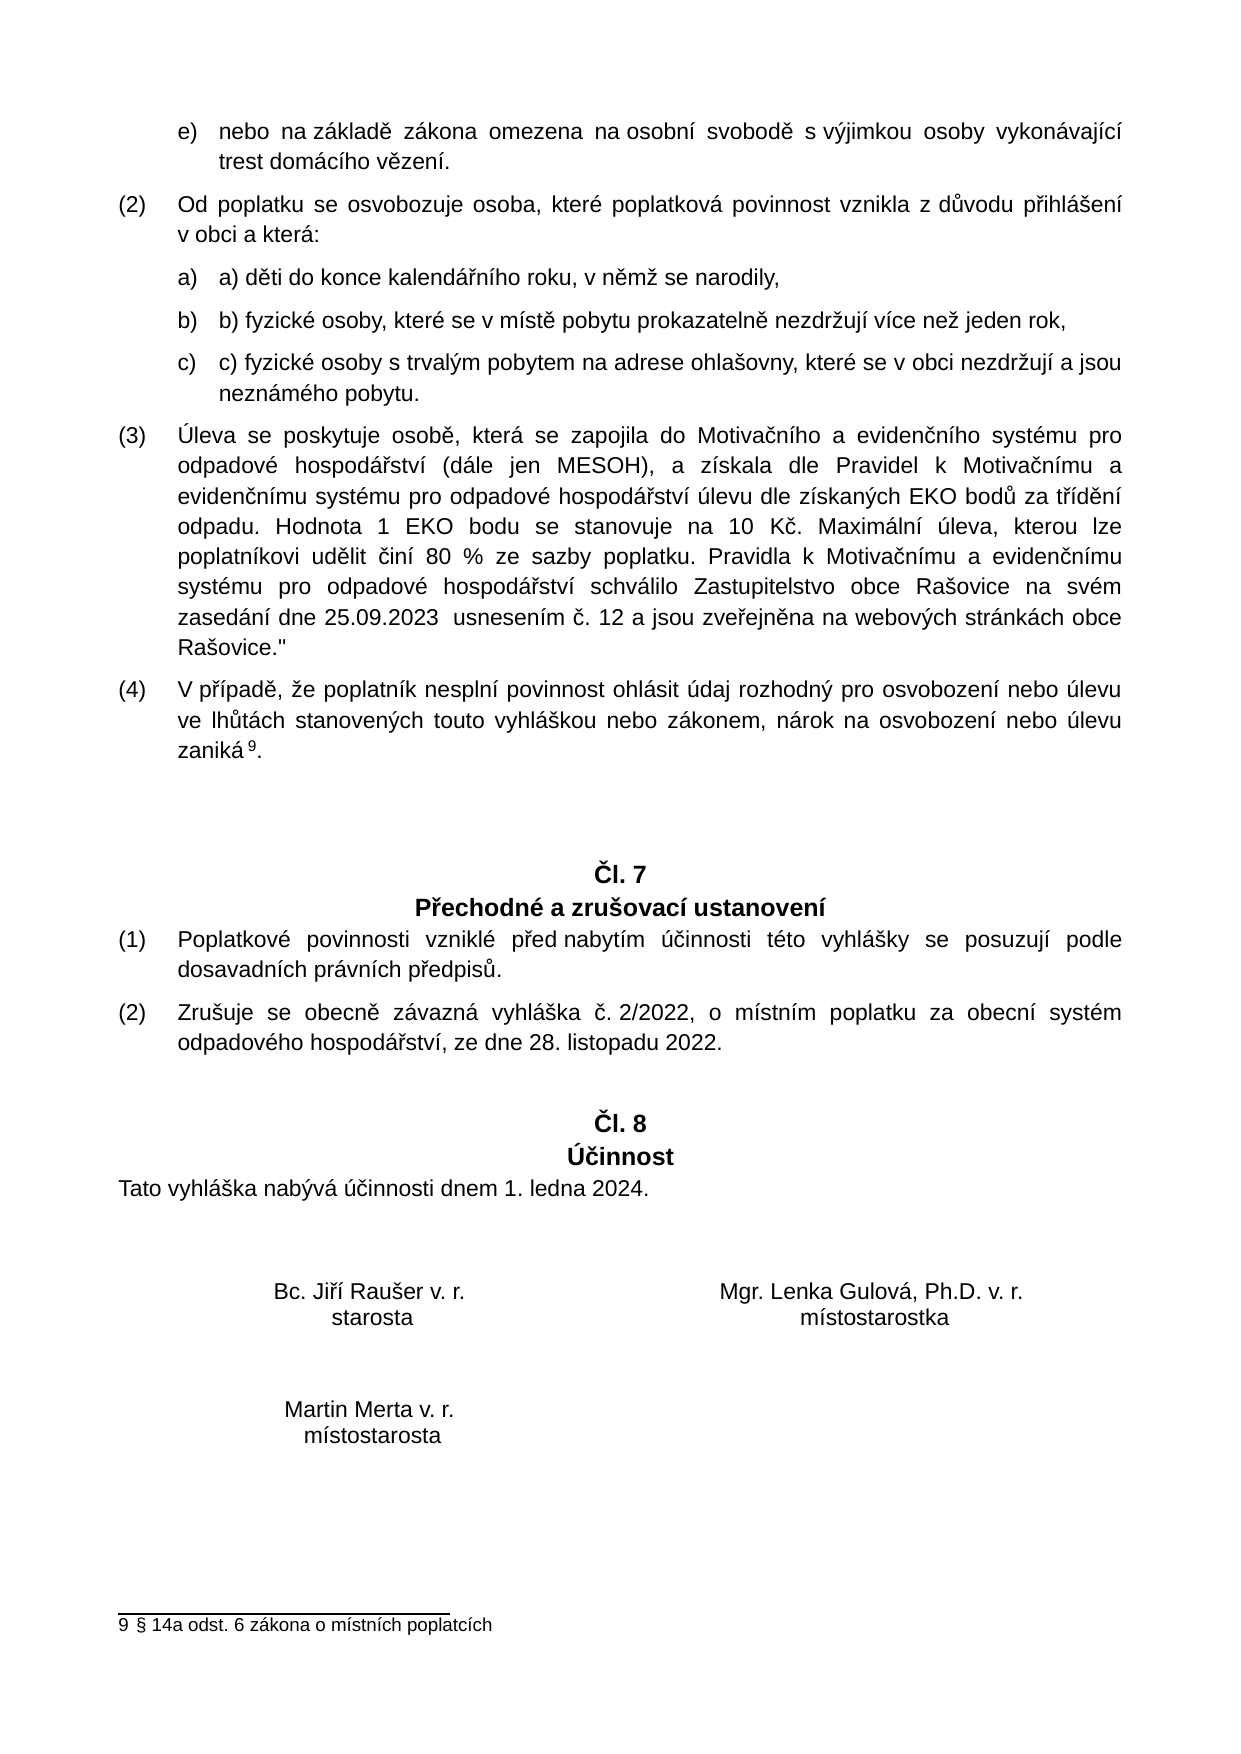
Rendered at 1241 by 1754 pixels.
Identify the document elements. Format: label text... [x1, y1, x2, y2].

table_header Mgr. Lenka Gulová, Ph.D. v. r. místostarostka [620, 1218, 1122, 1336]
list nebo na základě zákona omezena na osobní svobodě s výjimkou osoby vykonávající trest domácího vězení. [177, 118, 1122, 175]
list b) fyzické osoby, které se v místě pobytu prokazatelně nezdržují více než jeden rok, [177, 307, 1122, 333]
table_cell Martin Merta v. r. místostarosta [118, 1336, 620, 1454]
list Od poplatku se osvobozuje osoba, které poplatková povinnost vznikla z důvodu přihlášení v obci a která: [118, 191, 1122, 248]
table_header Bc. Jiří Raušer v. r. starosta [118, 1218, 620, 1336]
list Zrušuje se obecně závazná vyhláška č. 2/2022, o místním poplatku za obecní systém odpadového hospodářství, ze dne 28. listopadu 2022. [118, 999, 1122, 1055]
table_cell [620, 1336, 1122, 1454]
list § 14a odst. 6 zákona o místních poplatcích [118, 1614, 1122, 1635]
subtitle Čl. 8 Účinnost [118, 1109, 1122, 1171]
text Tato vyhláška nabývá účinnosti dnem 1. ledna 2024. [118, 1175, 1122, 1202]
list a) děti do konce kalendářního roku, v němž se narodily, [177, 264, 1122, 290]
list Poplatkové povinnosti vzniklé před nabytím účinnosti této vyhlášky se posuzují podle dosavadních právních předpisů. [118, 926, 1122, 982]
subtitle Čl. 7 Přechodné a zrušovací ustanovení [118, 860, 1122, 922]
list Úleva se poskytuje osobě, která se zapojila do Motivačního a evidenčního systému pro odpadové hospodářství (dále jen MESOH), a získala dle Pravidel k Motivačnímu a evidenčnímu systému pro odpadové hospodářství úlevu dle získaných EKO bodů za třídění odpadu. Hodnota 1 EKO bodu se stanovuje na 10 Kč. Maximální úleva, kterou lze poplatníkovi udělit činí 80 % ze sazby poplatku. Pravidla k Motivačnímu a evidenčnímu systému pro odpadové hospodářství schválilo Zastupitelstvo obce Rašovice na svém zasedání dne 25.09.2023 usnesením č. 12 a jsou zveřejněna na webových stránkách obce Rašovice." [118, 422, 1122, 660]
list c) fyzické osoby s trvalým pobytem na adrese ohlašovny, které se v obci nezdržují a jsou neznámého pobytu. [177, 349, 1122, 406]
list V případě, že poplatník nesplní povinnost ohlásit údaj rozhodný pro osvobození nebo úlevu ve lhůtách stanovených touto vyhláškou nebo zákonem, nárok na osvobození nebo úlevu zaniká . [118, 676, 1122, 763]
